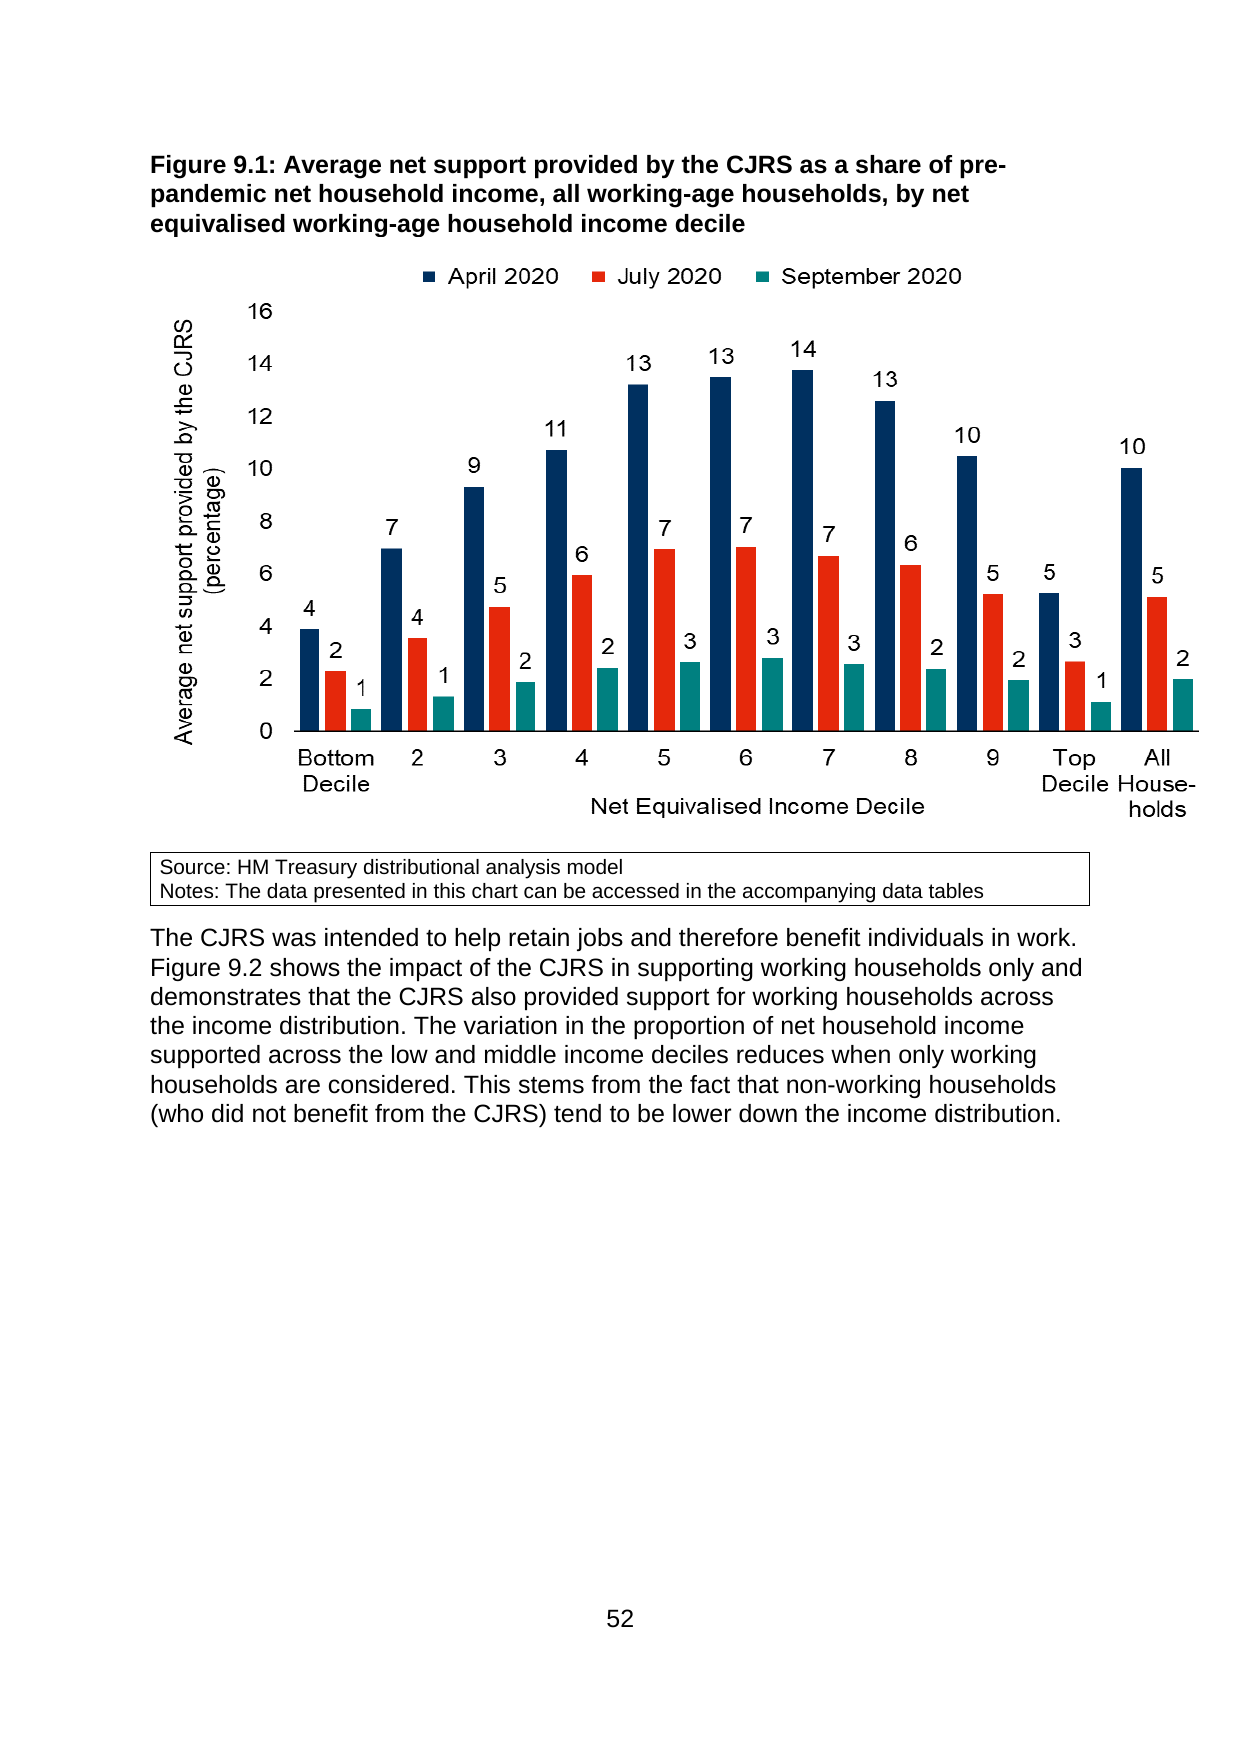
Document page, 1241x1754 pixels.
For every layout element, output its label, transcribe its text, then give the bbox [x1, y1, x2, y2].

subtitle Figure 9.1: Average net support provided by the CJRS as a share of pre-pandemic net household income, all working-age households, by net equivalised working-age household income decile [150, 150, 1090, 237]
text The CJRS was intended to help retain jobs and therefore benefit individuals in work. Figure 9.2 shows the impact of the CJRS in supporting working households only and demonstrates that the CJRS also provided support for working households across the income distribution. The variation in the proportion of net household income supported across the low and middle income deciles reduces when only working households are considered. This stems from the fact that non-working households (who did not benefit from the CJRS) tend to be lower down the income distribution. [150, 923, 1090, 1128]
text Notes: The data presented in this chart can be accessed in the accompanying data tables [151, 876, 1089, 905]
text Source: HM Treasury distributional analysis model [151, 853, 1089, 876]
